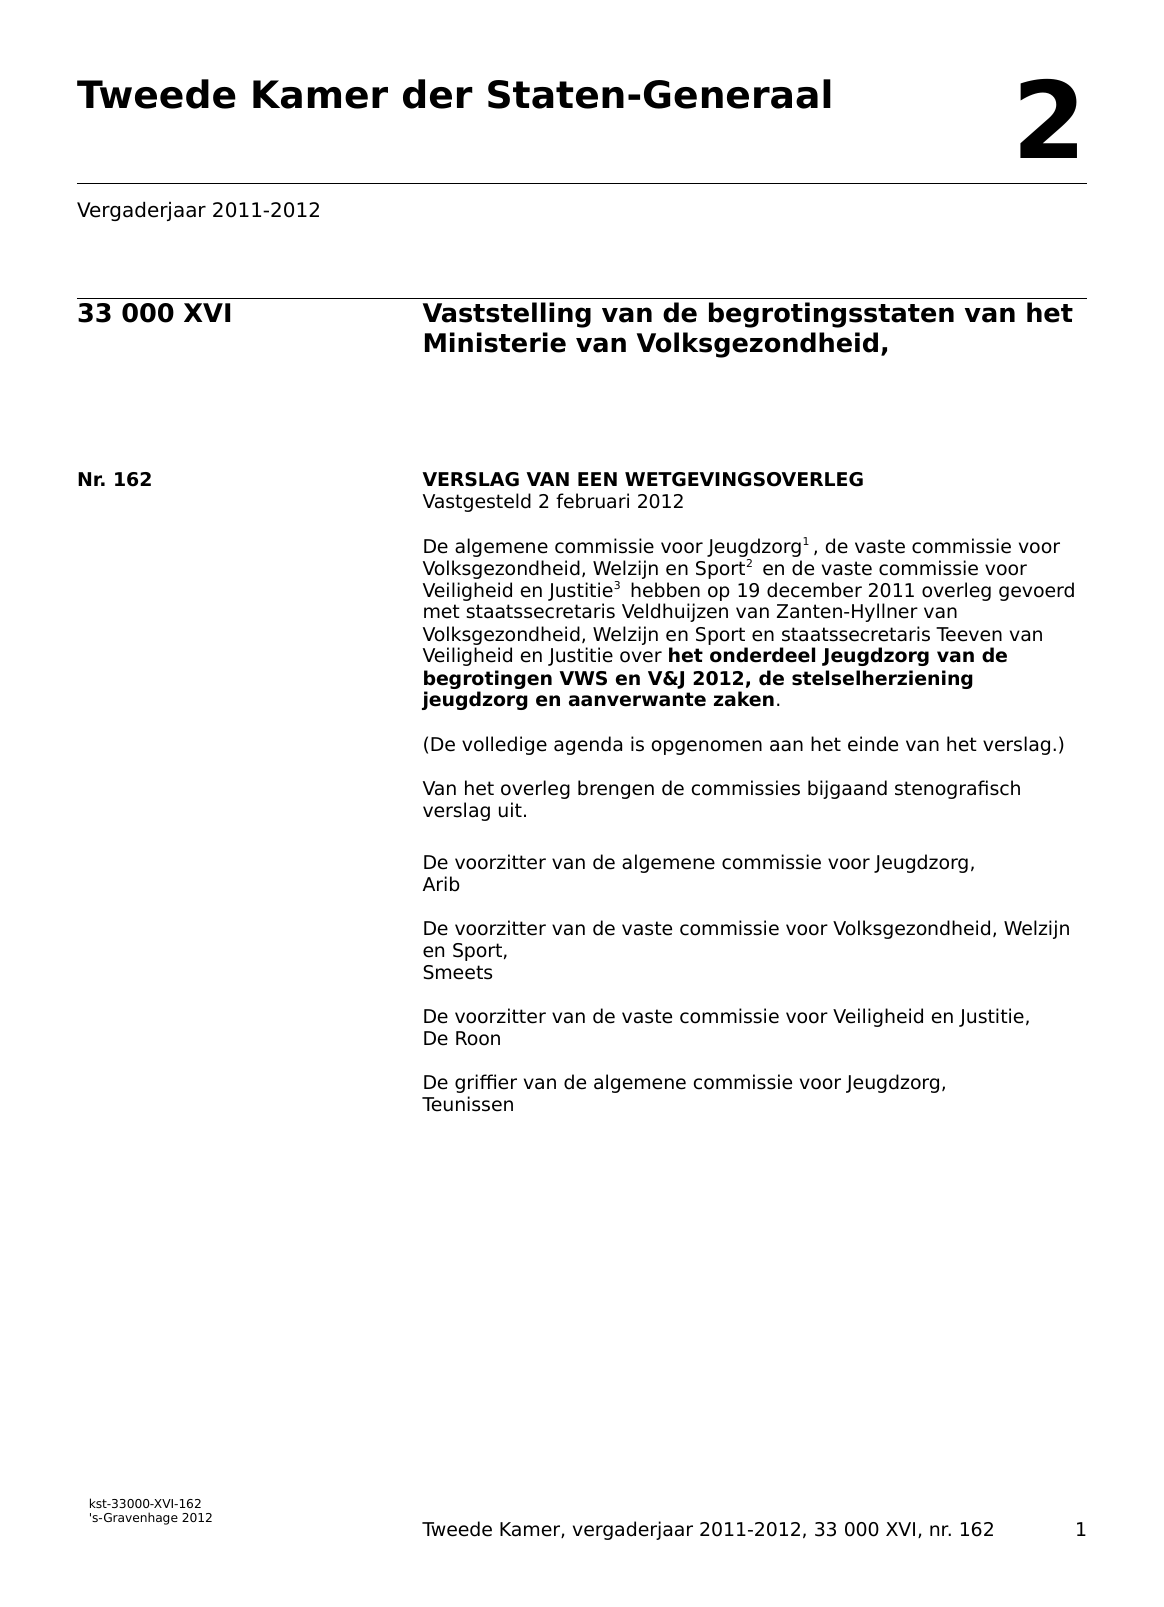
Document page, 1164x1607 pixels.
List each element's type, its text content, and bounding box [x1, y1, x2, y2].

table_header 2 [886, 59, 1087, 183]
text 's-Gravenhage 2012 [88, 1511, 323, 1525]
table_cell Vergaderjaar 2011-2012 [77, 184, 1087, 298]
table_header Tweede Kamer der Staten-Generaal [77, 59, 886, 183]
text (De volledige agenda is opgenomen aan het einde van het verslag.) [422, 733, 1087, 756]
text De griffier van de algemene commissie voor Jeugdzorg, Teunissen [422, 1072, 1087, 1116]
text kst-33000-XVI-162 [88, 1497, 323, 1511]
text De voorzitter van de vaste commissie voor Volksgezondheid, Welzijn en Sport, Smeets [422, 918, 1087, 984]
subtitle Nr. 162 VERSLAG VAN EEN WETGEVINGSOVERLEG [77, 469, 1087, 491]
text De voorzitter van de algemene commissie voor Jeugdzorg, Arib [422, 852, 1087, 896]
subtitle 33 000 XVI Vaststelling van de begrotingsstaten van het Ministerie van Volksgezondheid, [77, 299, 1087, 358]
text Van het overleg brengen de commissies bijgaand stenografisch verslag uit. [422, 778, 1087, 822]
text De algemene commissie voor Jeugdzorg, de vaste commissie voor Volksgezondheid, Welzijn en Sport en de vaste commissie voor Veiligheid en Justitie hebben op 19 december 2011 overleg gevoerd met staatssecretaris Veldhuijzen van Zanten-Hyllner van Volksgezondheid, Welzijn en Sport en staatssecretaris Teeven van Veiligheid en Justitie over het onderdeel Jeugdzorg van de begrotingen VWS en V&J 2012, de stelselherziening jeugdzorg en aanverwante zaken. [422, 536, 1087, 711]
text Vastgesteld 2 februari 2012 [422, 491, 1087, 513]
text De voorzitter van de vaste commissie voor Veiligheid en Justitie, De Roon [422, 1006, 1087, 1050]
